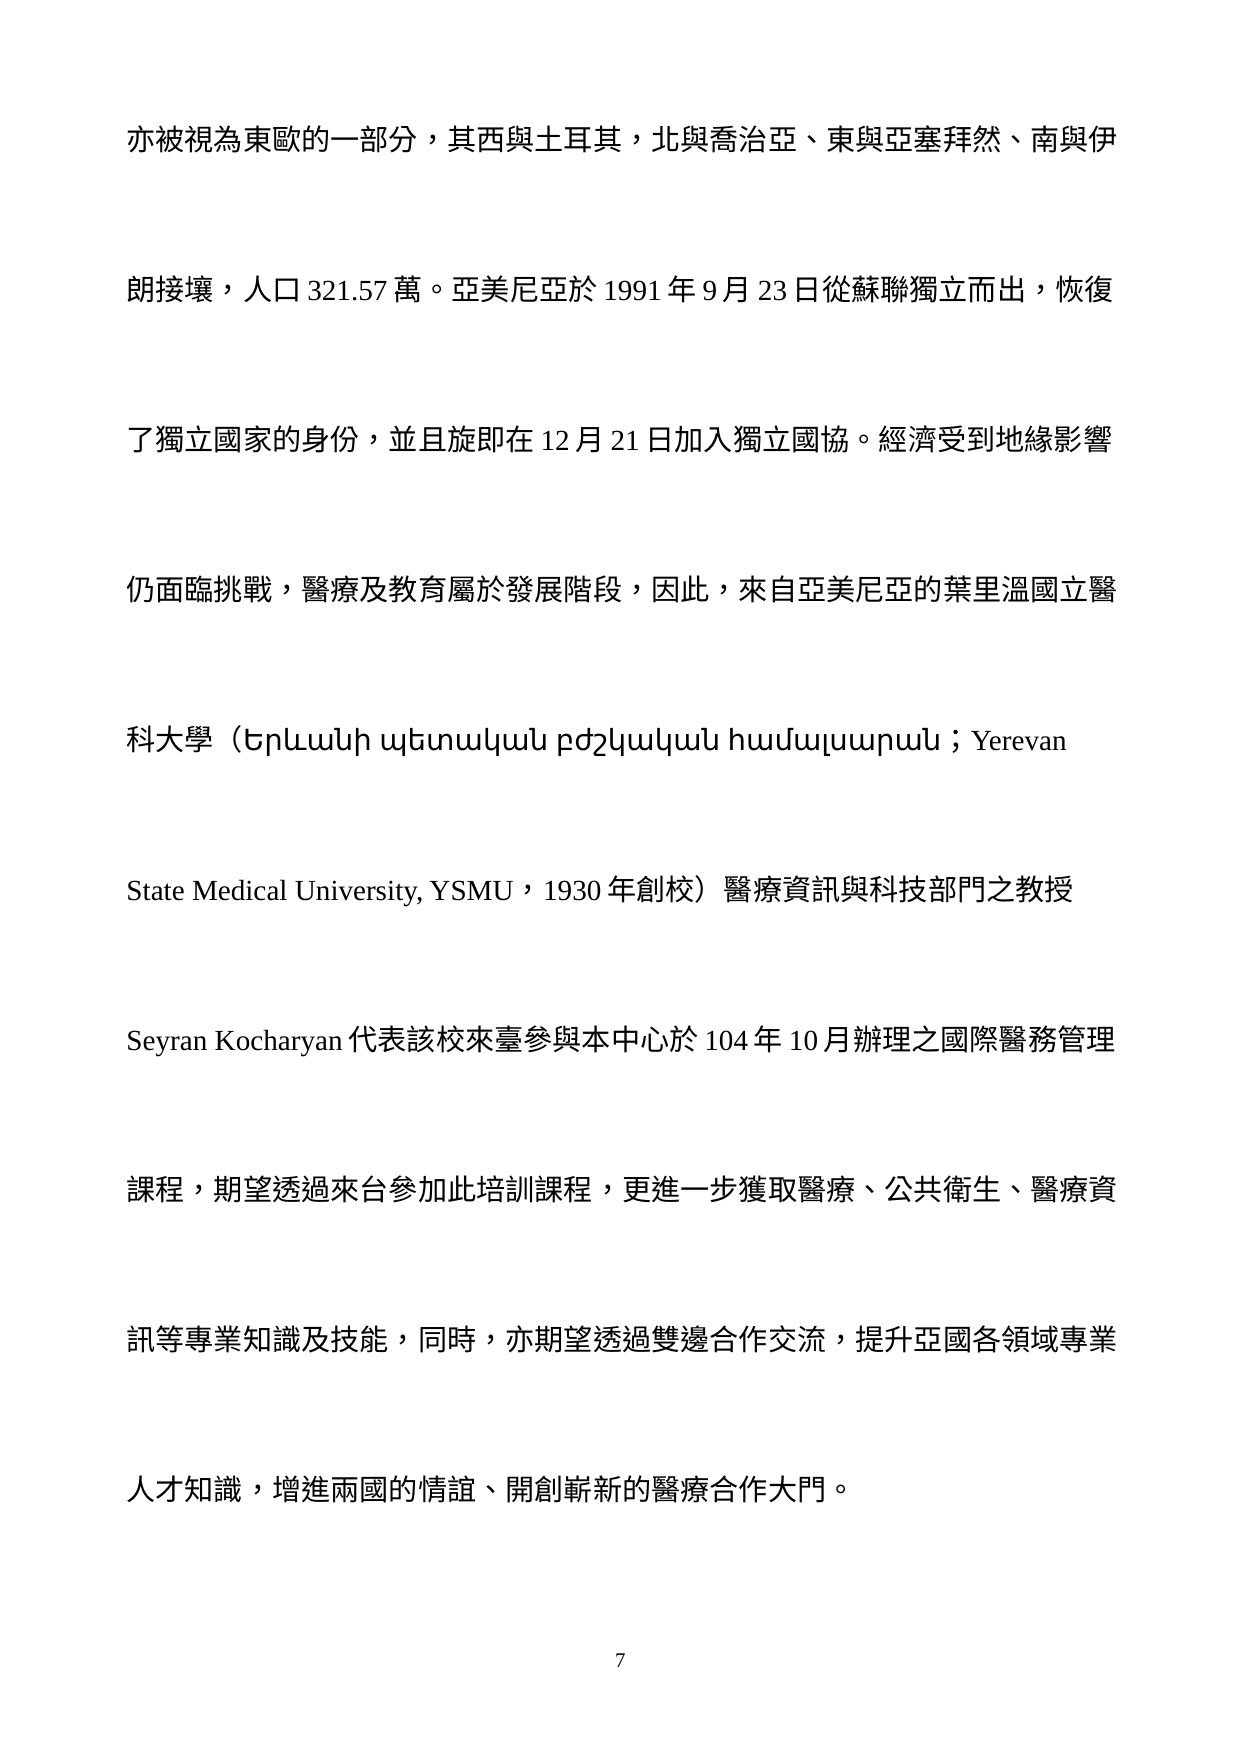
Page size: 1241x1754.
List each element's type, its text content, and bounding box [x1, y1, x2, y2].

text 亞美尼亞於西亞外高加索的南部、亞美尼亞高原的東北部，首都為葉里溫（Yerevan），面積29800平方公里；坐落於西亞的外高加索地區的共和制國家，亦被視為東歐的一部分，其西與土耳其，北與喬治亞、東與亞塞拜然、南與伊朗接壤，人口321.57萬。亞美尼亞於1991年9月23日從蘇聯獨立而出，恢復了獨立國家的身份，並且旋即在12月21日加入獨立國協。經濟受到地緣影響仍面臨挑戰，醫療及教育屬於發展階段，因此，來自亞美尼亞的葉里溫國立醫科大學（Երևանի պետական բժշկական համալսարան；Yerevan State Medical University, YSMU，1930年創校）醫療資訊與科技部門之教授Seyran Kocharyan代表該校來臺參與本中心於104年10月辦理之國際醫務管理課程，期望透過來台參加此培訓課程，更進一步獲取醫療、公共衛生、醫療資訊等專業知識及技能，同時，亦期望透過雙邊合作交流，提升亞國各領域專業人才知識，增進兩國的情誼、開創嶄新的醫療合作大門。 [126, 100, 1122, 1525]
